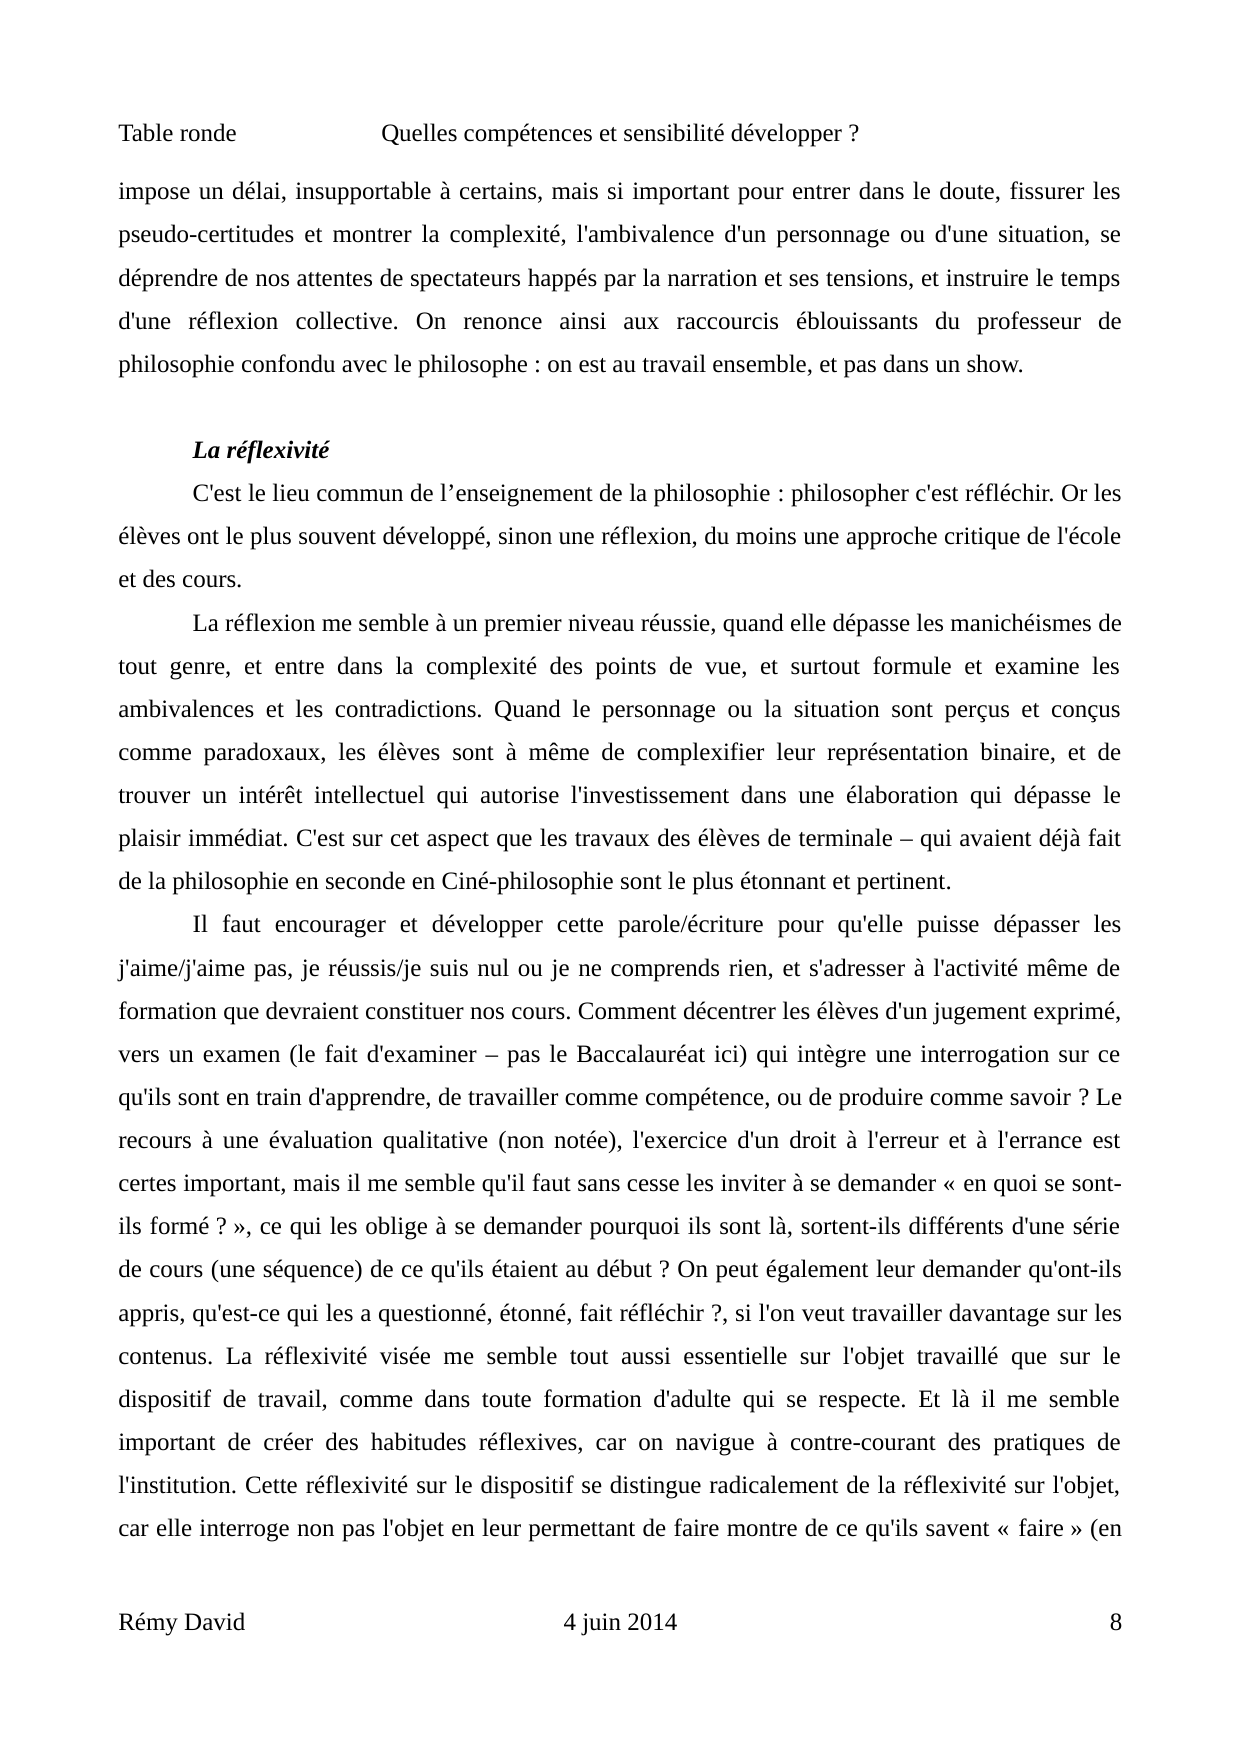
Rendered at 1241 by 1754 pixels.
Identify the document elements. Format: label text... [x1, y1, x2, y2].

text Il faut encourager et développer cette parole/écriture pour qu'elle puisse dépasser les j'aime/j'aime pas, je réussis/je suis nul ou je ne comprends rien, et s'adresser à l'activité même de formation que devraient constituer nos cours. Comment décentrer les élèves d'un jugement exprimé, vers un examen (le fait d'examiner – pas le Baccalauréat ici) qui intègre une interrogation sur ce qu'ils sont en train d'apprendre, de travailler comme compétence, ou de produire comme savoir ? Le recours à une évaluation qualitative (non notée), l'exercice d'un droit à l'erreur et à l'errance est certes important, mais il me semble qu'il faut sans cesse les inviter à se demander « en quoi se sont-ils formé ? », ce qui les oblige à se demander pourquoi ils sont là, sortent-ils différents d'une série de cours (une séquence) de ce qu'ils étaient au début ? On peut également leur demander qu'ont-ils appris, qu'est-ce qui les a questionné, étonné, fait réfléchir ?, si l'on veut travailler davantage sur les contenus. La réflexivité visée me semble tout aussi essentielle sur l'objet travaillé que sur le dispositif de travail, comme dans toute formation d'adulte qui se respecte. Et là il me semble important de créer des habitudes réflexives, car on navigue à contre-courant des pratiques de l'institution. Cette réflexivité sur le dispositif se distingue radicalement de la réflexivité sur l'objet, car elle interroge non pas l'objet en leur permettant de faire montre de ce qu'ils savent « faire » (en [118, 909, 1122, 1542]
text La réflexivité [118, 435, 1122, 464]
text impose un délai, insupportable à certains, mais si important pour entrer dans le doute, fissurer les pseudo-certitudes et montrer la complexité, l'ambivalence d'un personnage ou d'une situation, se déprendre de nos attentes de spectateurs happés par la narration et ses tensions, et instruire le temps d'une réflexion collective. On renonce ainsi aux raccourcis éblouissants du professeur de philosophie confondu avec le philosophe : on est au travail ensemble, et pas dans un show. [118, 176, 1122, 378]
text C'est le lieu commun de l’enseignement de la philosophie : philosopher c'est réfléchir. Or les élèves ont le plus souvent développé, sinon une réflexion, du moins une approche critique de l'école et des cours. [118, 478, 1122, 593]
text La réflexion me semble à un premier niveau réussie, quand elle dépasse les manichéismes de tout genre, et entre dans la complexité des points de vue, et surtout formule et examine les ambivalences et les contradictions. Quand le personnage ou la situation sont perçus et conçus comme paradoxaux, les élèves sont à même de complexifier leur représentation binaire, et de trouver un intérêt intellectuel qui autorise l'investissement dans une élaboration qui dépasse le plaisir immédiat. C'est sur cet aspect que les travaux des élèves de terminale – qui avaient déjà fait de la philosophie en seconde en Ciné-philosophie sont le plus étonnant et pertinent. [118, 608, 1122, 895]
